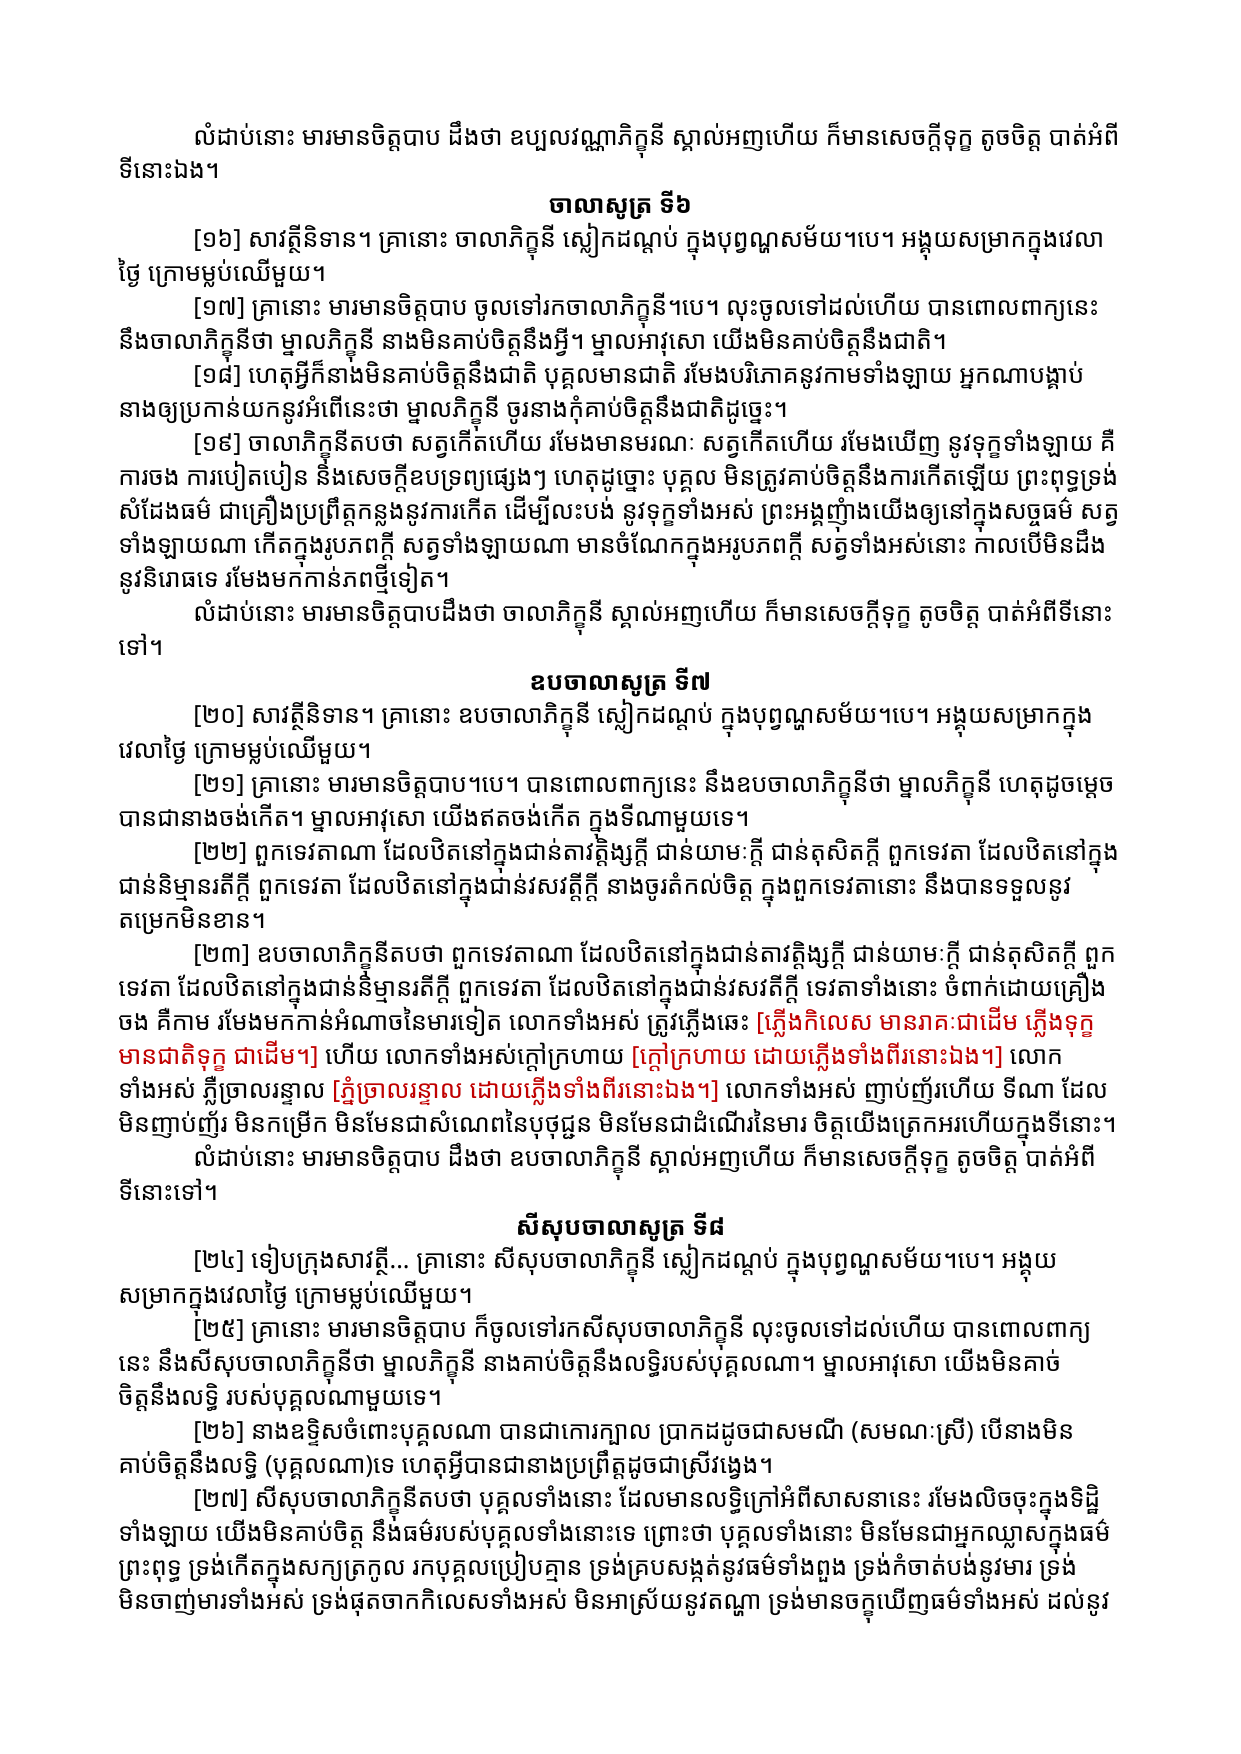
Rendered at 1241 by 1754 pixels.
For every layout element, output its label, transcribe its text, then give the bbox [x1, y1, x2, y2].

text [១៩] ចាលាភិក្ខុនីតបថា សត្វកើតហើយ រមែង​មានមរណៈ សត្វកើតហើយ រមែង​ឃើញ នូវទុក្ខទាំងឡាយ គឺការចង ការបៀតបៀន និងសេចក្តី​ឧបទ្រព្យផ្សេង​ៗ ហេតុដូច្នោះ បុគ្គល មិនត្រូវគាប់ចិត្តនឹង​ការកើតឡើយ ព្រះពុទ្ធទ្រង់​សំដែងធម៌ ជាគ្រឿង​ប្រព្រឹត្តកន្លង​នូវការកើត ដើម្បីលះបង់ ​នូវទុក្ខទាំងអស់ ព្រះអង្គញុំាង​យើង​ឲ្យ​នៅក្នុងសច្ចធម៌ សត្វទាំងឡាយណា កើតក្នុងរូបភពក្តី សត្វទាំងឡាយណា មានចំណែក​ក្នុងអរូបភពក្តី សត្វទាំងអស់នោះ កាលបើមិនដឹងនូវនិរោធទេ រមែង​មក​កាន់ភពថ្មីទៀត។ [118, 425, 1122, 595]
text [១៦] សាវត្ថីនិទាន។ គ្រានោះ ចាលាភិក្ខុនី ស្លៀកដណ្តប់ ក្នុង​បុព្វណ្ហសម័យ។បេ។ អង្គុយ​សម្រាក​ក្នុងវេលា​ថ្ងៃ ក្រោមម្លប់​ឈើមួយ។ [118, 220, 1122, 288]
text [២៥] គ្រានោះ មារមានចិត្តបាប ក៏ចូលទៅរកសីសុបចាលាភិក្ខុនី លុះចូលទៅដល់ហើយ បានពោល​ពាក្យនេះ នឹងសីសុបចាលាភិក្ខុនីថា ម្នាល​ភិក្ខុនី នាងគាប់ចិត្តនឹងលទ្ធិរបស់បុគ្គលណា។ ម្នាលអាវុសោ យើងមិនគាច់ចិត្តនឹងលទ្ធិ របស់បុគ្គលណាមួយទេ។ [118, 1310, 1122, 1412]
text លំដាប់នោះ មារមានចិត្តបាប ដឹងថា ឧបចាលាភិក្ខុនី ស្គាល់អញហើយ ក៏​មានសេចក្តីទុក្ខ តូចចិត្ត បាត់អំពីទីនោះទៅ។ [118, 1140, 1122, 1208]
text លំដាប់នោះ មារមានចិត្តបាប ដឹងថា ឧប្បលវណ្ណាភិក្ខុនី ស្គាល់អញហើយ ក៏​មានសេចក្តីទុក្ខ តូចចិត្ត បាត់អំពីទីនោះឯង។ [118, 118, 1122, 186]
text ចាលាសូត្រ ទី៦ [118, 186, 1122, 220]
text [២៧] សីសុបចាលាភិក្ខុនីតបថា បុគ្គលទាំងនោះ ដែលមានលទ្ធិក្រៅអំពី​សាសនានេះ រមែងលិចចុះក្នុងទិដ្ឋិទាំងឡាយ យើងមិនគាប់ចិត្ត នឹងធម៌​របស់​បុគ្គល​ទាំងនោះទេ ព្រោះថា បុគ្គលទាំងនោះ មិនមែន​ជាអ្នកឈ្លាសក្នុងធម៌ ព្រះពុទ្ធ ទ្រង់​កើតក្នុងសក្យត្រកូល រកបុគ្គល​ប្រៀបគ្មាន ទ្រង់គ្របសង្កត់នូវធម៌ទាំងពួង ទ្រង់កំចាត់​បង់នូវមារ ទ្រង់មិនចាញ់មារទាំងអស់ ទ្រង់ផុតចាកកិលេសទាំងអស់ មិនអាស្រ័យ​នូវតណ្ហា ទ្រង់មានចក្ខុឃើញធម៌ទាំងអស់ ដល់នូវកិរិយាអស់នៃកម្មទាំងអស់ ទ្រង់​មានចិត្តចុះស៊ប់ ក្នុងធម៌​ជាគ្រឿងអស់ទៅនៃឧបធិ ព្រះមានព្រះភាគ​នោះ ជាគ្រូ​របស់​យើង យើងគាប់ចិត្ត​នឹងសាសនារបស់ព្រះអង្គ។ [118, 1481, 1122, 1617]
text លំដាប់នោះ មារមានចិត្តបាបដឹងថា ចាលាភិក្ខុនី ស្គាល់អញហើយ ក៏​មានសេចក្តីទុក្ខ តូចចិត្ត បាត់អំពីទីនោះទៅ។ [118, 595, 1122, 663]
text [១៧] គ្រានោះ មារមានចិត្តបាប ចូលទៅរកចាលាភិក្ខុនី។បេ។ លុះចូលទៅដល់ហើយ បានពោល​ពាក្យនេះ នឹងចាលាភិក្ខុនីថា ម្នាល​ភិក្ខុនី នាង​មិនគាប់ចិត្តនឹងអ្វី។ ម្នាលអាវុសោ យើងមិនគាប់ចិត្តនឹងជាតិ។ [118, 288, 1122, 357]
text [២១] គ្រានោះ មារមានចិត្តបាប។បេ។ បានពោលពាក្យនេះ នឹងឧបចាលាភិក្ខុនីថា ម្នាលភិក្ខុនី ហេតុដូចម្តេច បានជានាង​ចង់កើត។ ម្នាល​អាវុសោ យើងឥតចង់កើត ក្នុងទីណាមួយទេ។ [118, 765, 1122, 833]
text [១៨] ហេតុអ្វីក៏នាងមិនគាប់ចិត្តនឹងជាតិ បុគ្គលមានជាតិ រមែង​បរិភោគ​នូវ​កាមទាំងឡាយ អ្នកណាបង្គាប់នាងឲ្យប្រកាន់យកនូវអំពើនេះថា ម្នាលភិក្ខុនី ចូរ​នាងកុំគាប់ចិត្ត​នឹងជាតិដូច្នេះ។ [118, 357, 1122, 425]
text [២២] ពួកទេវតាណា ដែលឋិតនៅក្នុងជាន់តាវត្តិង្សក្តី ជាន់យាមៈ​ក្តី ជាន់​តុសិតក្តី ពួក​ទេវតា ដែលឋិតនៅក្នុងជាន់និម្មានរតីក្តី ពួកទេវតា ដែលឋិត​នៅ​ក្នុង​ជាន់​វសវត្តីក្តី នាងចូរតំកល់ចិត្ត ក្នុងពួកទេវតានោះ នឹងបានទទួល​នូវតម្រេកមិនខាន។ [118, 833, 1122, 936]
text សីសុបចាលាសូត្រ ទី៨ [118, 1208, 1122, 1242]
text [២៤] ទៀបក្រុងសាវត្ថី... គ្រានោះ សីសុបចាលាភិក្ខុនី ស្លៀកដណ្តប់ ក្នុង​បុព្វណ្ហសម័យ។បេ។ អង្គុយ​សម្រាក​ក្នុងវេលា​ថ្ងៃ ក្រោមម្លប់​ឈើមួយ។ [118, 1242, 1122, 1310]
text [២៣] ឧបចាលាភិក្ខុនីតបថា ពួកទេវតាណា ដែលឋិតនៅ​ក្នុងជាន់​តាវត្តិង្ស​ក្តី ជាន់យាមៈក្តី ជាន់តុសិតក្តី ពួកទេវតា ដែលឋិតនៅក្នុងជាន់និម្មានរតីក្តី ពួកទេវតា ដែល​ឋិតនៅក្នុងជាន់វសវតីក្តី ទេវតាទាំងនោះ ចំពាក់ដោយគ្រឿង​ចង គឺកាម រមែង​មក​កាន់អំណាចនៃមារទៀត លោកទាំងអស់ ត្រូវភ្លើងឆេះ [ភ្លើងកិលេស មានរាគៈជា​ដើម ភ្លើងទុក្ខ មានជាតិទុក្ខ ជាដើម។] ហើយ លោក​ទាំង​អស់ក្តៅក្រហាយ [ក្តៅក្រហាយ ដោយភ្លើងទាំងពីរនោះឯង។] លោកទាំងអស់ ភ្លឺច្រាលរន្ទាល [ភ្នំច្រាល​រន្ទាល ដោយភ្លើងទាំងពីរនោះឯង។] លោកទាំងអស់ ញាប់ញ័រ​ហើយ ទីណា ដែលមិនញាប់ញ័រ មិនកម្រើក មិនមែនជាសំណេពនៃបុថុជ្ជន មិនមែន​ជាដំណើរនៃមារ ចិត្តយើងត្រេកអរ​ហើយក្នុងទីនោះ។ [118, 936, 1122, 1140]
text [២៦] នាងឧទ្ទិសចំពោះបុគ្គលណា បានជាកោរក្បាល ប្រាកដដូចជាសមណី (សមណៈស្រី) បើនាងមិនគាប់ចិត្តនឹងលទ្ធិ (បុគ្គលណា)ទេ ហេតុអ្វីបានជានាង​ប្រព្រឹត្ត​ដូចជាស្រីវង្វេង។ [118, 1412, 1122, 1481]
text ឧបចាលាសូត្រ ទី៧ [118, 663, 1122, 697]
text [២០] សាវត្ថីនិទាន។ គ្រានោះ ឧបចាលាភិក្ខុនី ស្លៀកដណ្តប់ ក្នុង​បុព្វណ្ហ​សម័យ។បេ។ អង្គុយ​សម្រាក​ក្នុងវេលា​ថ្ងៃ ក្រោមម្លប់​ឈើមួយ។ [118, 697, 1122, 765]
